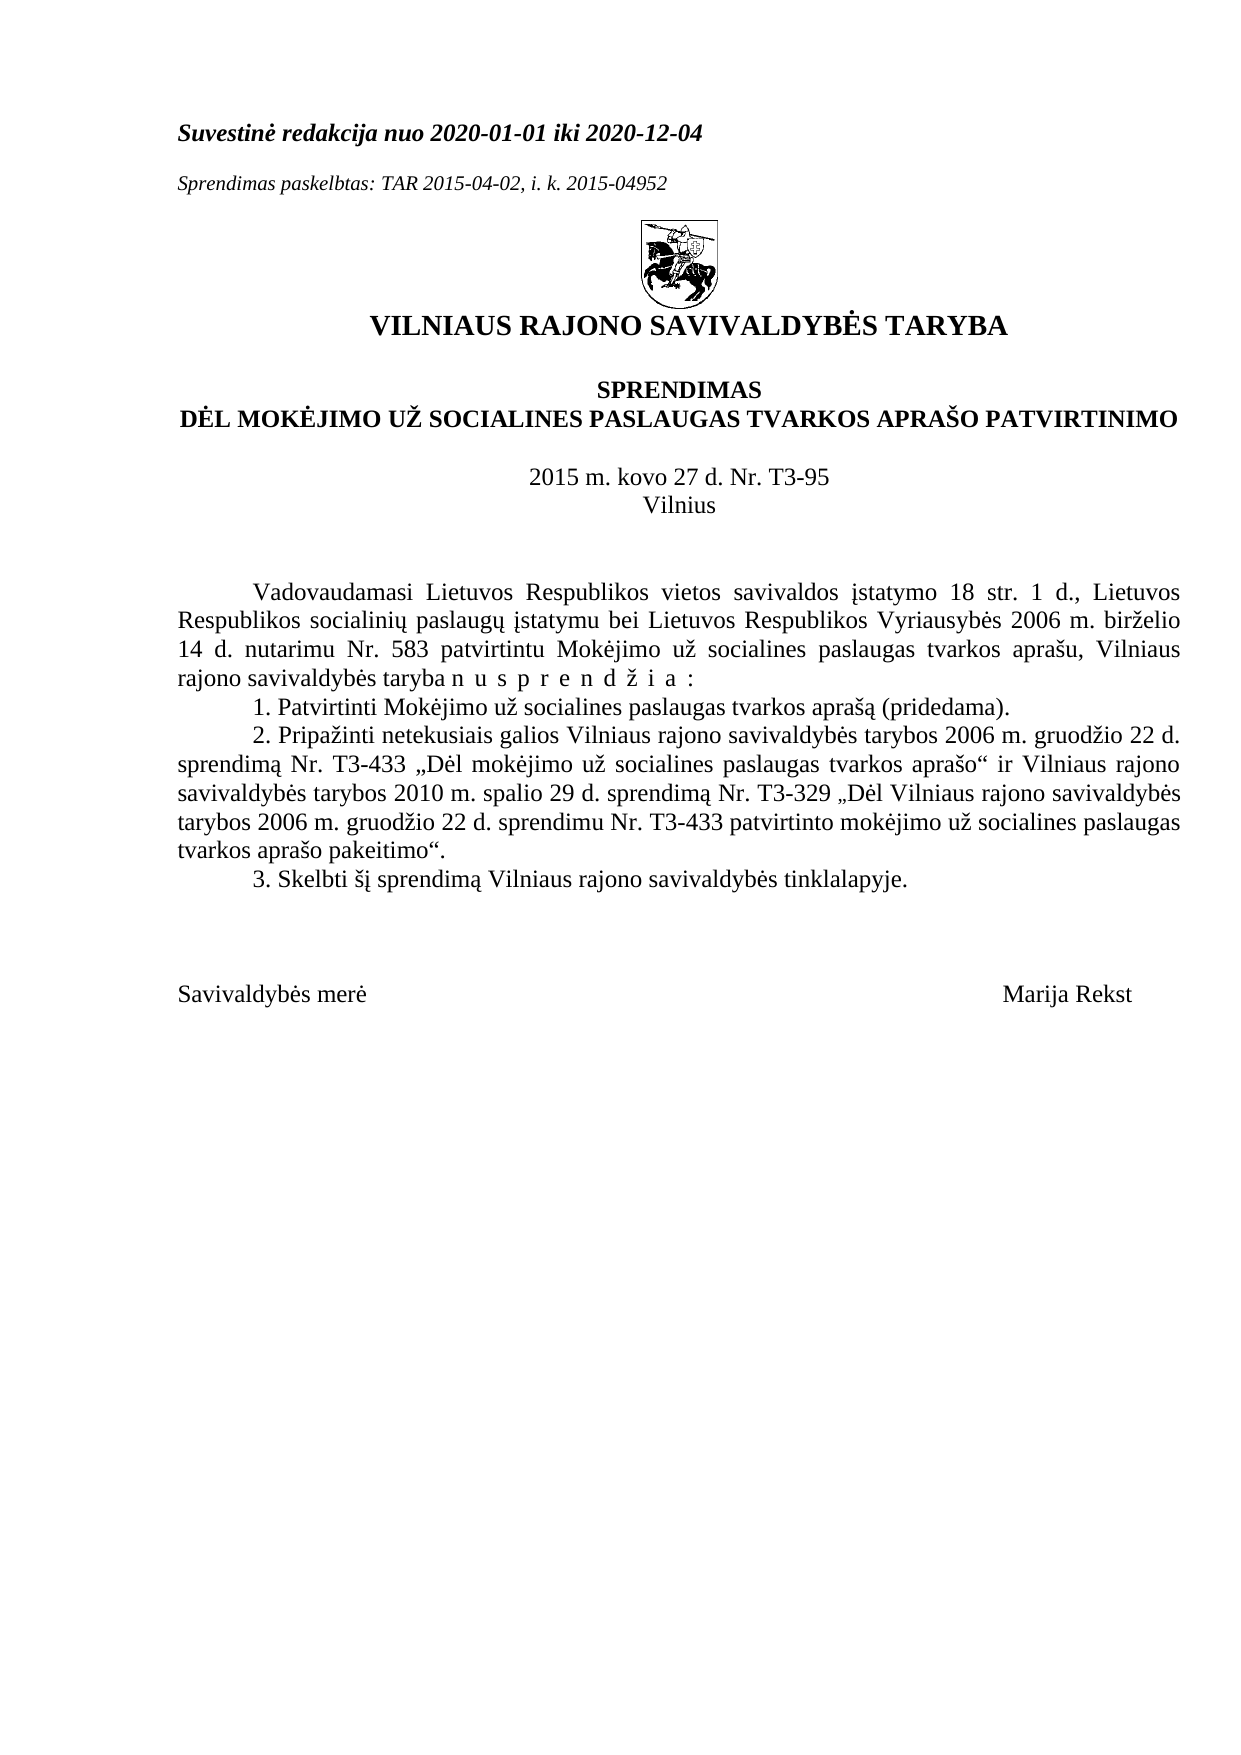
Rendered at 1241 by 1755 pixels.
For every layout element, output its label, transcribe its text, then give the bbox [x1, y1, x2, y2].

text DĖL MOKĖJIMO UŽ SOCIALINES PASLAUGAS TVARKOS APRAŠO PATVIRTINIMO [177, 404, 1181, 433]
text 2015 m. kovo 27 d. Nr. T3-95 [177, 462, 1181, 490]
text Sprendimas paskelbtas: TAR 2015-04-02, i. k. 2015-04952 [177, 171, 1181, 195]
text Vadovaudamasi Lietuvos Respublikos vietos savivaldos įstatymo 18 str. 1 d., Lietuvos Respublikos socialinių paslaugų įstatymu bei Lietuvos Respublikos Vyriausybės 2006 m. birželio 14 d. nutarimu Nr. 583 patvirtintu Mokėjimo už socialines paslaugas tvarkos aprašu, Vilniaus rajono savivaldybės taryba nusprendžia: [177, 577, 1181, 692]
text Suvestinė redakcija nuo 2020-01-01 iki 2020-12-04 [177, 118, 1181, 147]
text 2. Pripažinti netekusiais galios Vilniaus rajono savivaldybės tarybos 2006 m. gruodžio 22 d. sprendimą Nr. T3-433 „Dėl mokėjimo už socialines paslaugas tvarkos aprašo“ ir Vilniaus rajono savivaldybės tarybos 2010 m. spalio 29 d. sprendimą Nr. T3-329 „Dėl Vilniaus rajono savivaldybės tarybos 2006 m. gruodžio 22 d. sprendimu Nr. T3-433 patvirtinto mokėjimo už socialines paslaugas tvarkos aprašo pakeitimo“. [177, 720, 1181, 864]
text 1. Patvirtinti Mokėjimo už socialines paslaugas tvarkos aprašą (pridedama). [177, 692, 1181, 720]
text Vilnius [177, 490, 1181, 519]
text 3. Skelbti šį sprendimą Vilniaus rajono savivaldybės tinklalapyje. [177, 864, 1181, 893]
text SPRENDIMAS [177, 375, 1181, 404]
text Savivaldybės merė Marija Rekst [177, 979, 1181, 1008]
text VILNIAUS RAJONO SAVIVALDYBĖS TARYBA [192, 308, 1186, 342]
